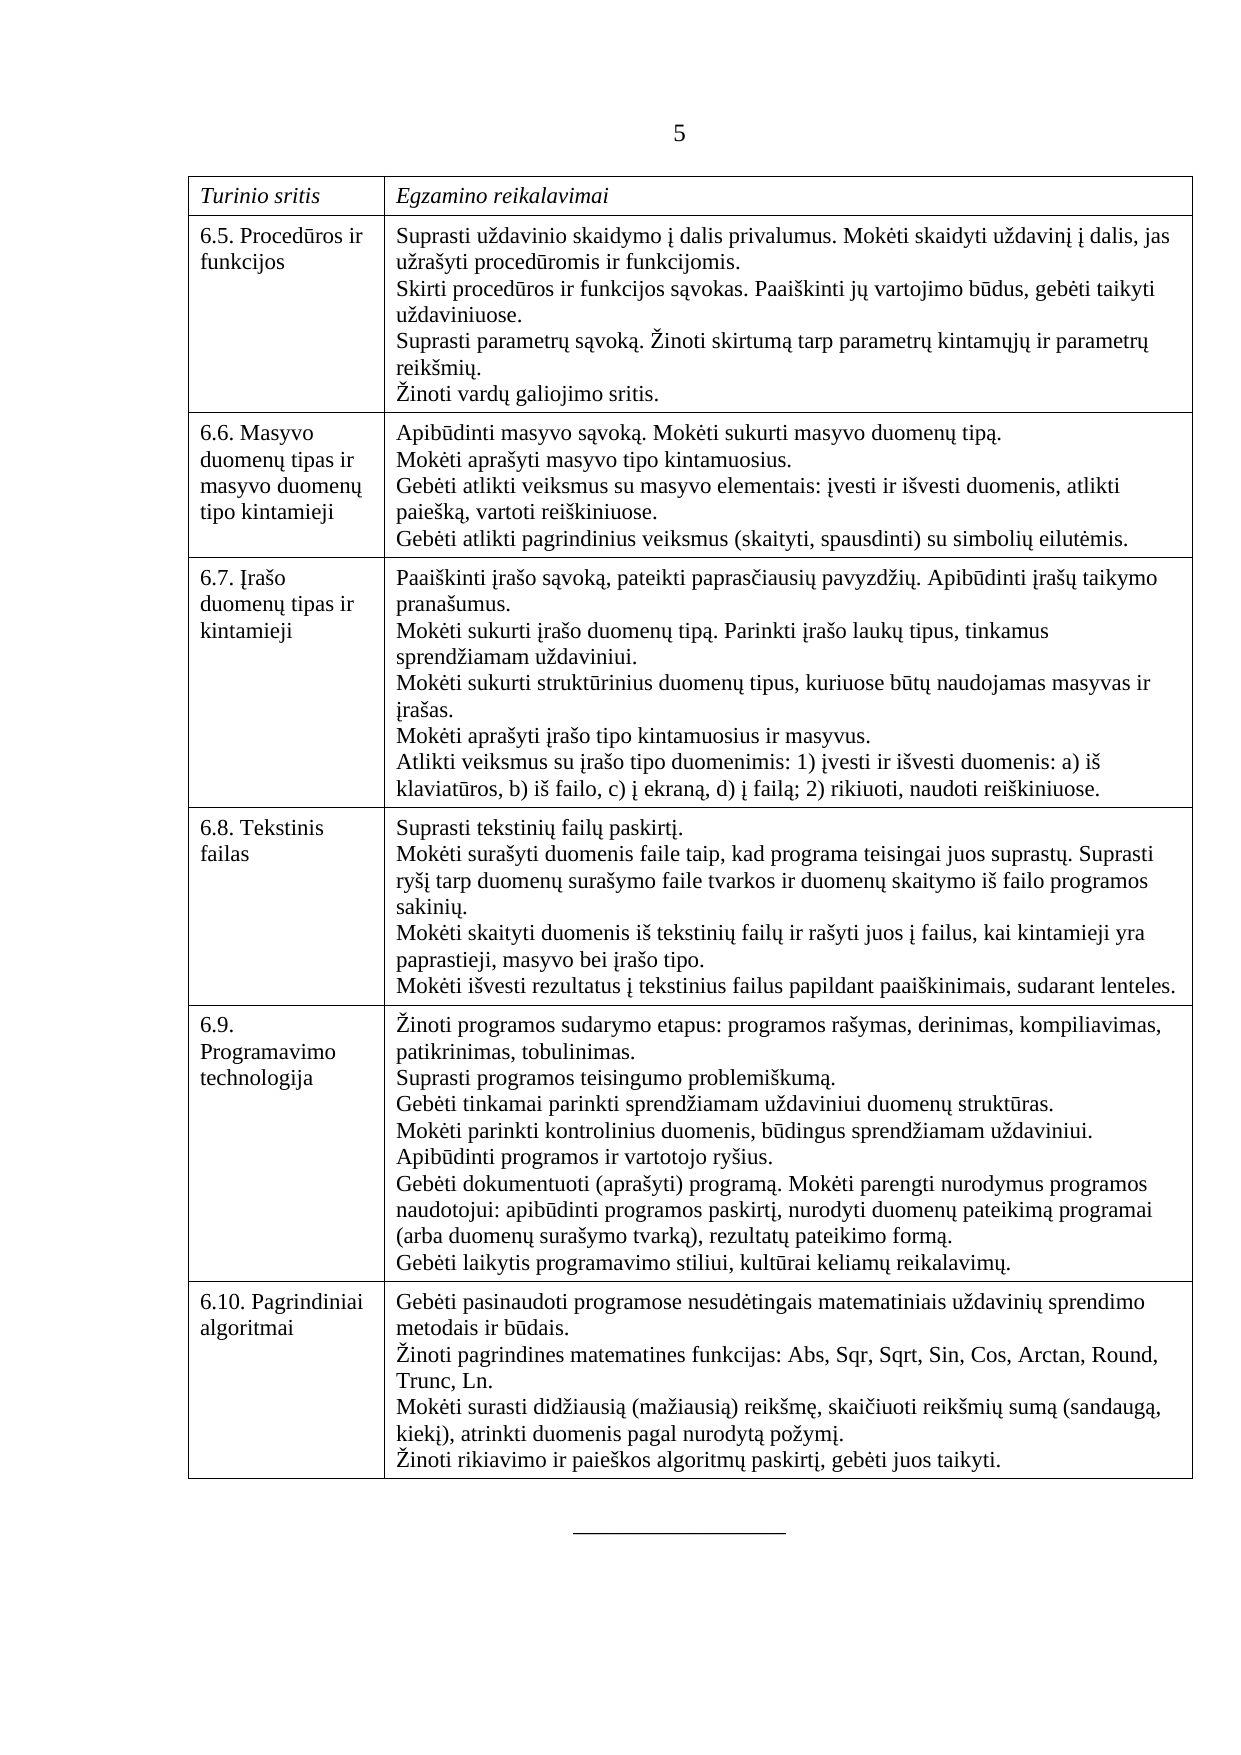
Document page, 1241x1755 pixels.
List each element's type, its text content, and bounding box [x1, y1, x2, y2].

table_cell Paaiškinti įrašo sąvoką, pateikti paprasčiausių pavyzdžių. Apibūdinti įrašų taikymo pranašumus. Mokėti sukurti įrašo duomenų tipą. Parinkti įrašo laukų tipus, tinkamus sprendžiamam uždaviniui. Mokėti sukurti struktūrinius duomenų tipus, kuriuose būtų naudojamas masyvas ir įrašas. Mokėti aprašyti įrašo tipo kintamuosius ir masyvus. Atlikti veiksmus su įrašo tipo duomenimis: 1) įvesti ir išvesti duomenis: a) iš klaviatūros, b) iš failo, c) į ekraną, d) į failą; 2) rikiuoti, naudoti reiškiniuose. [385, 558, 1192, 807]
table_cell 6.10. Pagrindiniai algoritmai [189, 1282, 384, 1478]
table_cell Suprasti tekstinių failų paskirtį. Mokėti surašyti duomenis faile taip, kad programa teisingai juos suprastų. Suprasti ryšį tarp duomenų surašymo faile tvarkos ir duomenų skaitymo iš failo programos sakinių. Mokėti skaityti duomenis iš tekstinių failų ir rašyti juos į failus, kai kintamieji yra paprastieji, masyvo bei įrašo tipo. Mokėti išvesti rezultatus į tekstinius failus papildant paaiškinimais, sudarant lenteles. [385, 808, 1192, 1004]
table_cell 6.7. Įrašo duomenų tipas ir kintamieji [189, 558, 384, 807]
table_header Egzamino reikalavimai [385, 177, 1192, 215]
table_cell 6.6. Masyvo duomenų tipas ir masyvo duomenų tipo kintamieji [189, 413, 384, 557]
table_cell Apibūdinti masyvo sąvoką. Mokėti sukurti masyvo duomenų tipą. Mokėti aprašyti masyvo tipo kintamuosius. Gebėti atlikti veiksmus su masyvo elementais: įvesti ir išvesti duomenis, atlikti paiešką, vartoti reiškiniuose. Gebėti atlikti pagrindinius veiksmus (skaityti, spausdinti) su simbolių eilutėmis. [385, 413, 1192, 557]
table_cell 6.8. Tekstinis failas [189, 808, 384, 1004]
table_cell Gebėti pasinaudoti programose nesudėtingais matematiniais uždavinių sprendimo metodais ir būdais. Žinoti pagrindines matematines funkcijas: Abs, Sqr, Sqrt, Sin, Cos, Arctan, Round, Trunc, Ln. Mokėti surasti didžiausią (mažiausią) reikšmę, skaičiuoti reikšmių sumą (sandaugą, kiekį), atrinkti duomenis pagal nurodytą požymį. Žinoti rikiavimo ir paieškos algoritmų paskirtį, gebėti juos taikyti. [385, 1282, 1192, 1478]
table_cell Žinoti programos sudarymo etapus: programos rašymas, derinimas, kompiliavimas, patikrinimas, tobulinimas. Suprasti programos teisingumo problemiškumą. Gebėti tinkamai parinkti sprendžiamam uždaviniui duomenų struktūras. Mokėti parinkti kontrolinius duomenis, būdingus sprendžiamam uždaviniui. Apibūdinti programos ir vartotojo ryšius. Gebėti dokumentuoti (aprašyti) programą. Mokėti parengti nurodymus programos naudotojui: apibūdinti programos paskirtį, nurodyti duomenų pateikimą programai (arba duomenų surašymo tvarką), rezultatų pateikimo formą. Gebėti laikytis programavimo stiliui, kultūrai keliamų reikalavimų. [385, 1006, 1192, 1281]
table_cell Suprasti uždavinio skaidymo į dalis privalumus. Mokėti skaidyti uždavinį į dalis, jas užrašyti procedūromis ir funkcijomis. Skirti procedūros ir funkcijos sąvokas. Paaiškinti jų vartojimo būdus, gebėti taikyti uždaviniuose. Suprasti parametrų sąvoką. Žinoti skirtumą tarp parametrų kintamųjų ir parametrų reikšmių. Žinoti vardų galiojimo sritis. [385, 216, 1192, 412]
table_cell 6.5. Procedūros ir funkcijos [189, 216, 384, 412]
table_cell 6.9. Programavimo technologija [189, 1006, 384, 1281]
text _________________ [177, 1508, 1181, 1537]
table_header Turinio sritis [189, 177, 384, 215]
